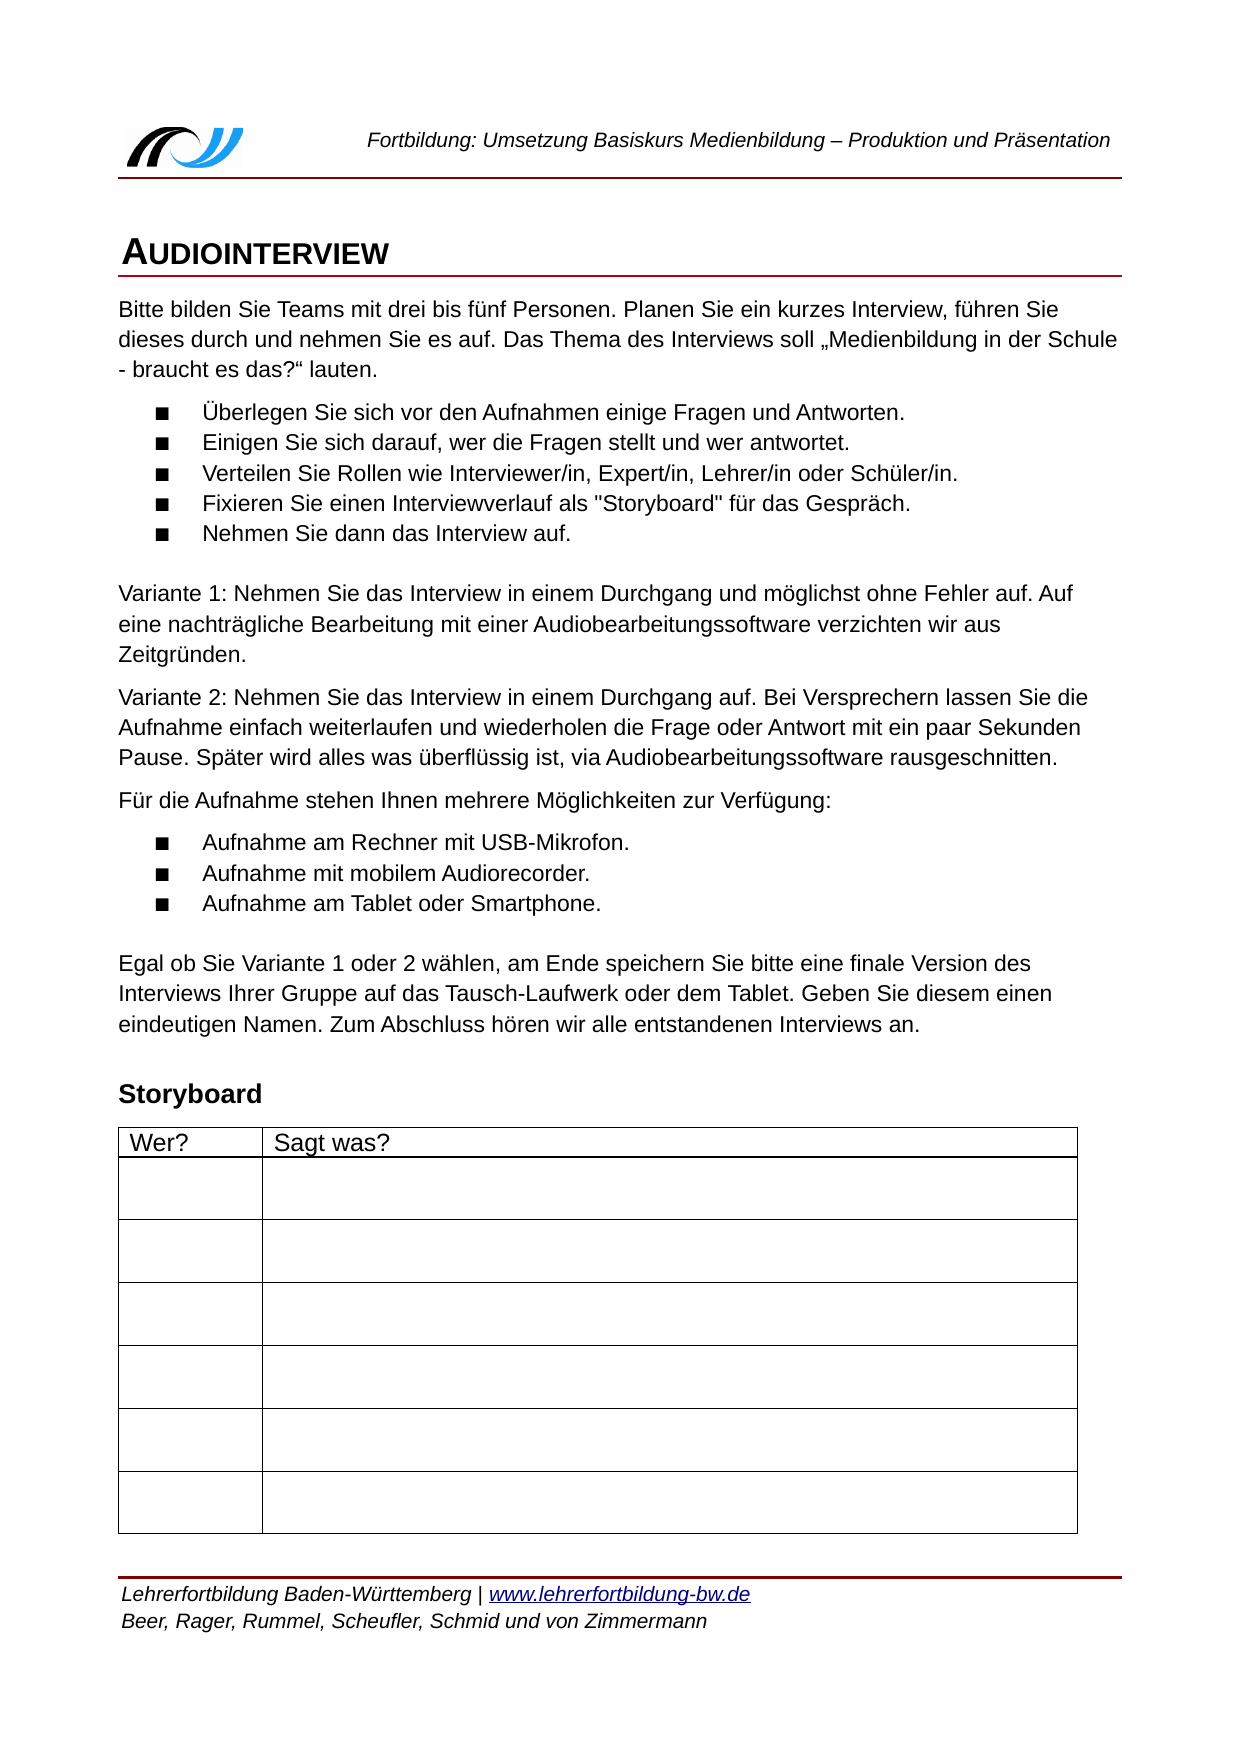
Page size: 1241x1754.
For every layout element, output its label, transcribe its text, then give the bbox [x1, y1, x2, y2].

text Variante 1: Nehmen Sie das Interview in einem Durchgang und möglichst ohne Fehler auf. Auf eine nachträgliche Bearbeitung mit einer Audiobearbeitungssoftware verzichten wir aus Zeitgründen. [118, 580, 1122, 667]
subtitle Storyboard [118, 1078, 1122, 1109]
table_header Sagt was? [263, 1128, 1077, 1156]
table_cell [263, 1158, 1077, 1219]
list Aufnahme am Rechner mit USB-Mikrofon. [156, 829, 1122, 856]
table_cell [119, 1472, 262, 1533]
table_cell [263, 1283, 1077, 1345]
table_cell [119, 1409, 262, 1471]
text Bitte bilden Sie Teams mit drei bis fünf Personen. Planen Sie ein kurzes Interview, führen Sie dieses durch und nehmen Sie es auf. Das Thema des Interviews soll „Medienbildung in der Schule - braucht es das?“ lauten. [118, 296, 1122, 383]
list Nehmen Sie dann das Interview auf. [156, 520, 1122, 546]
table_cell [263, 1409, 1077, 1471]
table_cell [263, 1472, 1077, 1533]
table_cell [119, 1346, 262, 1408]
list Fixieren Sie einen Interviewverlauf als "Storyboard" für das Gespräch. [156, 490, 1122, 516]
list Aufnahme mit mobilem Audiorecorder. [156, 859, 1122, 886]
text Für die Aufnahme stehen Ihnen mehrere Möglichkeiten zur Verfügung: [118, 787, 1122, 813]
table_cell [263, 1220, 1077, 1282]
list Aufnahme am Tablet oder Smartphone. [156, 890, 1122, 916]
list Einigen Sie sich darauf, wer die Fragen stellt und wer antwortet. [156, 429, 1122, 456]
subtitle Audiointerview [118, 226, 1122, 275]
text Variante 2: Nehmen Sie das Interview in einem Durchgang auf. Bei Versprechern lassen Sie die Aufnahme einfach weiterlaufen und wiederholen die Frage oder Antwort mit ein paar Sekunden Pause. Später wird alles was überflüssig ist, via Audiobearbeitungssoftware rausgeschnitten. [118, 683, 1122, 770]
list Verteilen Sie Rollen wie Interviewer/in, Expert/in, Lehrer/in oder Schüler/in. [156, 459, 1122, 486]
table_cell [119, 1158, 262, 1219]
table_cell [119, 1220, 262, 1282]
table_cell [119, 1283, 262, 1345]
table_cell [263, 1346, 1077, 1408]
picture [127, 127, 243, 168]
table_header Wer? [119, 1128, 262, 1156]
text Egal ob Sie Variante 1 oder 2 wählen, am Ende speichern Sie bitte eine finale Version des Interviews Ihrer Gruppe auf das Tausch-Laufwerk oder dem Tablet. Geben Sie diesem einen eindeutigen Namen. Zum Abschluss hören wir alle entstandenen Interviews an. [118, 950, 1122, 1037]
list Überlegen Sie sich vor den Aufnahmen einige Fragen und Antworten. [156, 399, 1122, 425]
